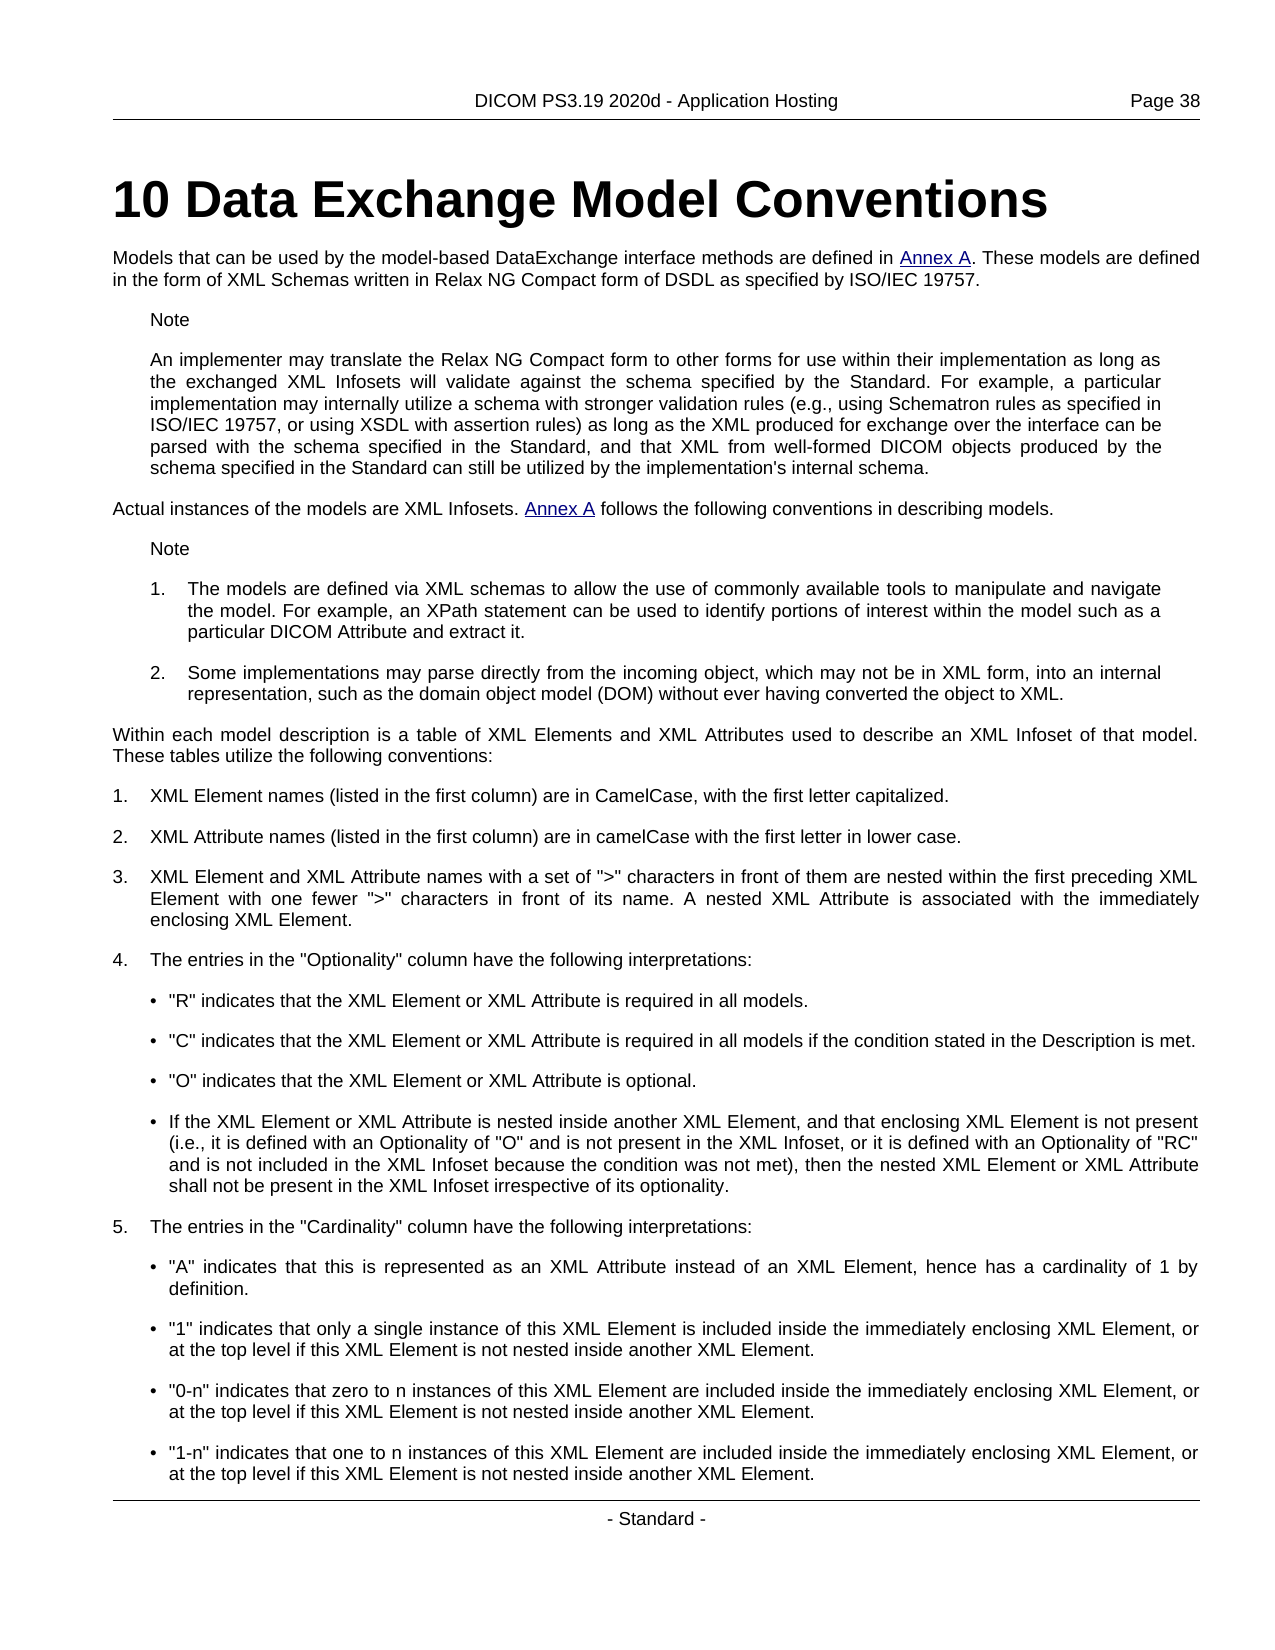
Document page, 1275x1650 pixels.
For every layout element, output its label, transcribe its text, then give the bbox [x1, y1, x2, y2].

text • If the XML Element or XML Attribute is nested inside another XML Element, and that enclosing XML Element is not present (i.e., it is defined with an Optionality of "O" and is not present in the XML Infoset, or it is defined with an Optionality of "RC" and is not included in the XML Infoset because the condition was not met), then the nested XML Element or XML Attribute shall not be present in the XML Infoset irrespective of its optionality. [150, 1111, 1200, 1197]
text • "R" indicates that the XML Element or XML Attribute is required in all models. [150, 989, 1200, 1011]
text Note [150, 309, 1162, 331]
text • "A" indicates that this is represented as an XML Attribute instead of an XML Element, hence has a cardinality of 1 by definition. [150, 1256, 1200, 1299]
text An implementer may translate the Relax NG Compact form to other forms for use within their implementation as long as the exchanged XML Infosets will validate against the schema specified by the Standard. For example, a particular implementation may internally utilize a schema with stronger validation rules (e.g., using Schematron rules as specified in ISO/IEC 19757, or using XSDL with assertion rules) as long as the XML produced for exchange over the interface can be parsed with the schema specified in the Standard, and that XML from well-formed DICOM objects produced by the schema specified in the Standard can still be utilized by the implementation's internal schema. [150, 349, 1162, 479]
text Within each model description is a table of XML Elements and XML Attributes used to describe an XML Infoset of that model. These tables utilize the following conventions: [112, 723, 1200, 766]
text 5. The entries in the "Cardinality" column have the following interpretations: [112, 1216, 1200, 1237]
text • "1-n" indicates that one to n instances of this XML Element are included inside the immediately enclosing XML Element, or at the top level if this XML Element is not nested inside another XML Element. [150, 1441, 1200, 1484]
text Models that can be used by the model-based DataExchange interface methods are defined in Annex A. These models are defined in the form of XML Schemas written in Relax NG Compact form of DSDL as specified by ISO/IEC 19757. [112, 247, 1200, 290]
text 1. XML Element names (listed in the first column) are in CamelCase, with the first letter capitalized. [112, 785, 1200, 807]
text • "1" indicates that only a single instance of this XML Element is included inside the immediately enclosing XML Element, or at the top level if this XML Element is not nested inside another XML Element. [150, 1318, 1200, 1361]
text 2. Some implementations may parse directly from the incoming object, which may not be in XML form, into an internal representation, such as the domain object model (DOM) without ever having converted the object to XML. [150, 661, 1162, 704]
text • "O" indicates that the XML Element or XML Attribute is optional. [150, 1070, 1200, 1092]
text • "C" indicates that the XML Element or XML Attribute is required in all models if the condition stated in the Description is met. [150, 1030, 1200, 1051]
text Note [150, 538, 1162, 559]
text • "0-n" indicates that zero to n instances of this XML Element are included inside the immediately enclosing XML Element, or at the top level if this XML Element is not nested inside another XML Element. [150, 1379, 1200, 1423]
text 1. The models are defined via XML schemas to allow the use of commonly available tools to manipulate and navigate the model. For example, an XPath statement can be used to identify portions of interest within the model such as a particular DICOM Attribute and extract it. [150, 578, 1162, 643]
text Actual instances of the models are XML Infosets. Annex A follows the following conventions in describing models. [112, 497, 1200, 519]
text 3. XML Element and XML Attribute names with a set of ">" characters in front of them are nested within the first preceding XML Element with one fewer ">" characters in front of its name. A nested XML Attribute is associated with the immediately enclosing XML Element. [112, 866, 1200, 931]
text 10 Data Exchange Model Conventions [112, 169, 1200, 228]
text 2. XML Attribute names (listed in the first column) are in camelCase with the first letter in lower case. [112, 826, 1200, 847]
text 4. The entries in the "Optionality" column have the following interpretations: [112, 949, 1200, 971]
